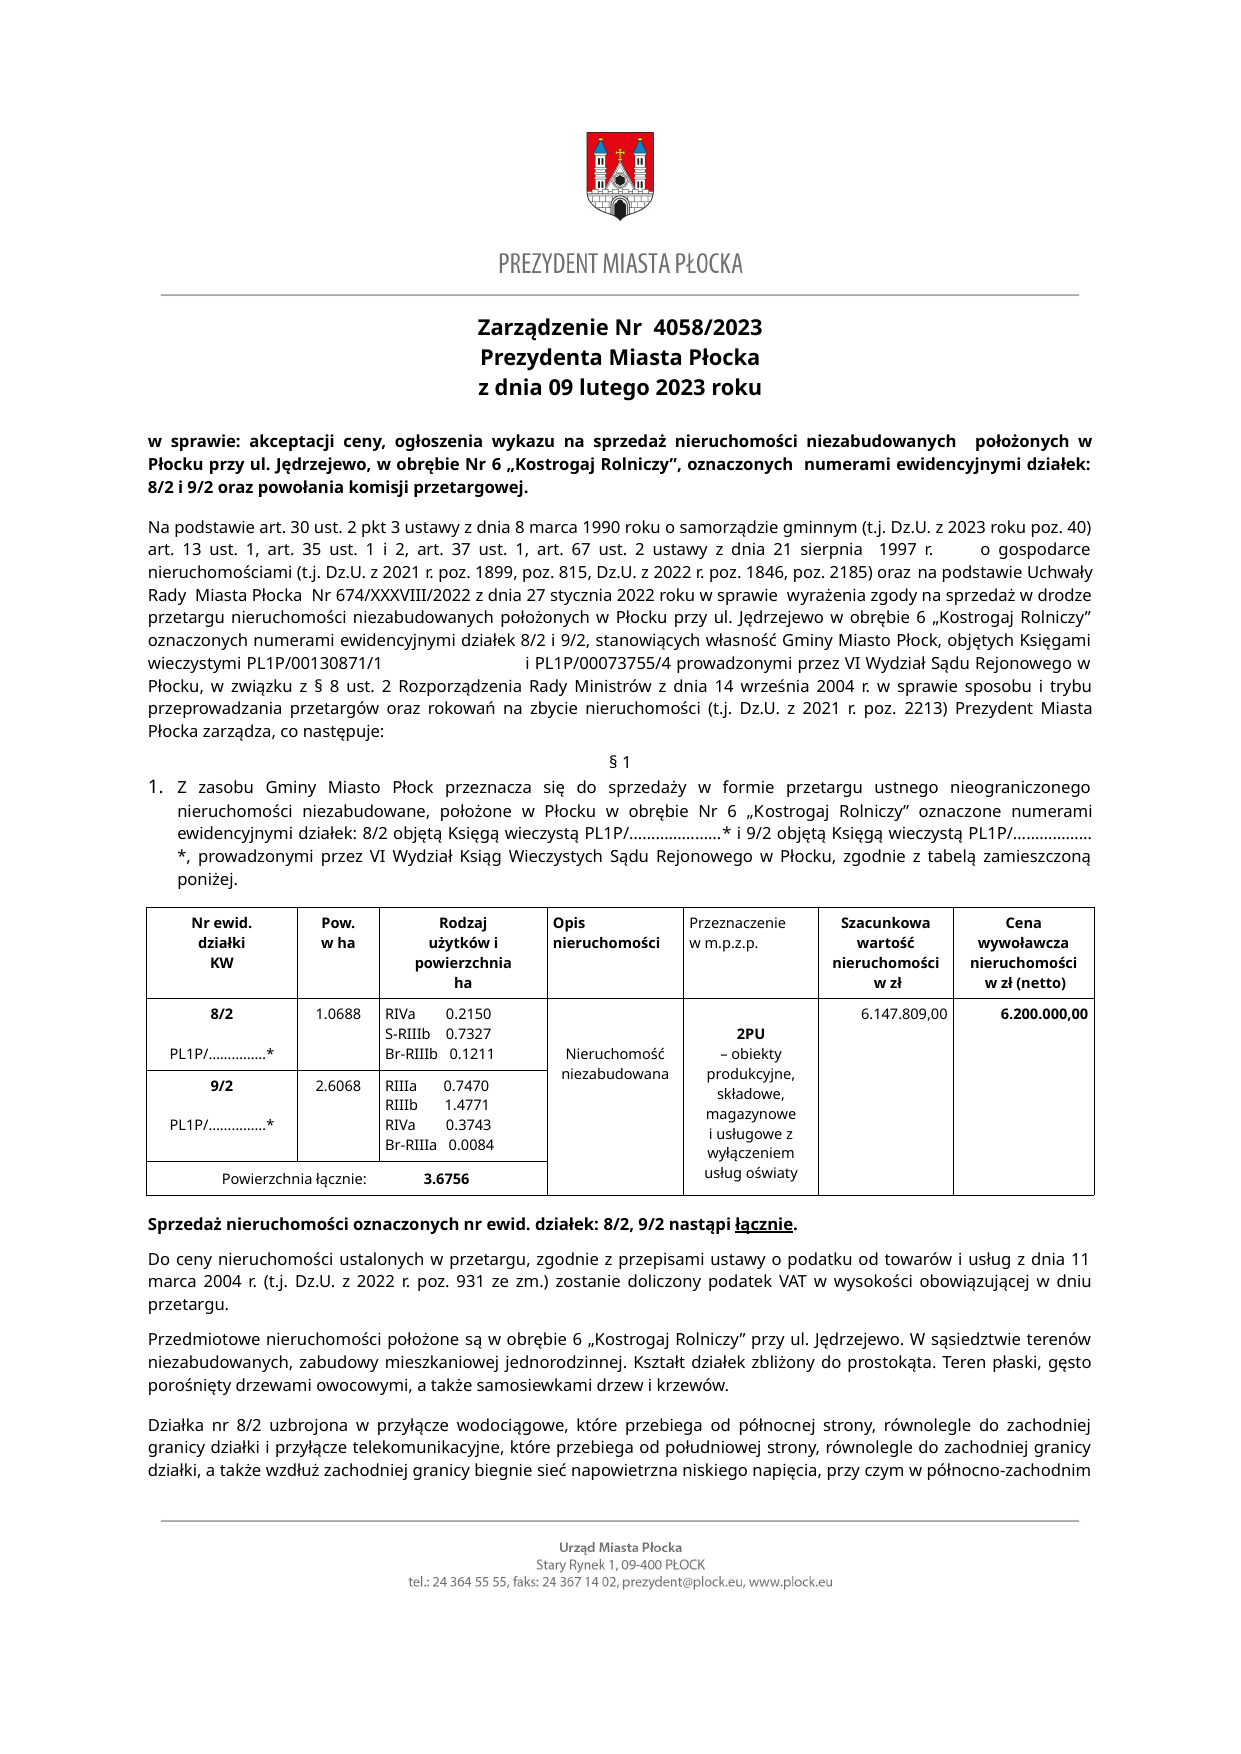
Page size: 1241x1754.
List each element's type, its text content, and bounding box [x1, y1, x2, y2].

table_cell 6.200.000,00 [954, 999, 1094, 1195]
picture [147, 1196, 1093, 1636]
picture [147, 661, 1093, 907]
table_cell 9/2 PL1P/……………* [147, 1071, 297, 1161]
table_cell 2.6068 [298, 1071, 379, 1161]
text Przedmiotowe nieruchomości położone są w obrębie 6 „Kostrogaj Rolniczy” przy ul. Jędrzejewo. W sąsiedztwie terenów niezabudowanych, zabudowy mieszkaniowej jednorodzinnej. Kształt działek zbliżony do prostokąta. Teren płaski, gęsto porośnięty drzewami owocowymi, a także samosiewkami drzew i krzewów. [148, 1328, 1093, 1396]
text Sprzedaż nieruchomości oznaczonych nr ewid. działek: 8/2, 9/2 nastąpi łącznie. [148, 1212, 1093, 1235]
table_cell 2PU – obiekty produkcyjne, składowe, magazynowe i usługowe z wyłączeniem usług oświaty [684, 999, 818, 1195]
text Zarządzenie Nr 4058/2023 [148, 312, 1093, 342]
table_header Pow. w ha [298, 908, 379, 998]
text Do ceny nieruchomości ustalonych w przetargu, zgodnie z przepisami ustawy o podatku od towarów i usług z dnia 11 marca 2004 r. (t.j. Dz.U. z 2022 r. poz. 931 ze zm.) zostanie doliczony podatek VAT w wysokości obowiązującej w dniu przetargu. [148, 1247, 1093, 1315]
text § 1 [148, 751, 1093, 774]
table_header Cena wywoławcza nieruchomości w zł (netto) [954, 908, 1094, 998]
table_cell 1.0688 [298, 999, 379, 1069]
table_header Opis nieruchomości [548, 908, 683, 998]
text z dnia 09 lutego 2023 roku [148, 372, 1093, 402]
table_cell Nieruchomość niezabudowana [548, 999, 683, 1195]
table_header Nr ewid. działki KW [147, 908, 297, 998]
table_cell RIIIa 0.7470 RIIIb 1.4771 RIVa 0.3743 Br-RIIIa 0.0084 [380, 1071, 547, 1161]
table_header Szacunkowa wartość nieruchomości w zł [819, 908, 953, 998]
table_cell Powierzchnia łącznie: 3.6756 [147, 1162, 547, 1195]
table_header Przeznaczenie w m.p.z.p. [684, 908, 818, 998]
text Prezydenta Miasta Płocka [148, 342, 1093, 372]
text Na podstawie art. 30 ust. 2 pkt 3 ustawy z dnia 8 marca 1990 roku o samorządzie gminnym (t.j. Dz.U. z 2023 roku poz. 40) art. 13 ust. 1, art. 35 ust. 1 i 2, art. 37 ust. 1, art. 67 ust. 2 ustawy z dnia 21 sierpnia 1997 r. o gospodarce nieruchomościami (t.j. Dz.U. z 2021 r. poz. 1899, poz. 815, Dz.U. z 2022 r. poz. 1846, poz. 2185) oraz na podstawie Uchwały Rady Miasta Płocka Nr 674/XXXVIII/2022 z dnia 27 stycznia 2022 roku w sprawie wyrażenia zgody na sprzedaż w drodze przetargu nieruchomości niezabudowanych położonych w Płocku przy ul. Jędrzejewo w obrębie 6 „Kostrogaj Rolniczy” oznaczonych numerami ewidencyjnymi działek 8/2 i 9/2, stanowiących własność Gminy Miasto Płock, objętych Księgami wieczystymi PL1P/00130871/1 i PL1P/00073755/4 prowadzonymi przez VI Wydział Sądu Rejonowego w Płocku, w związku z § 8 ust. 2 Rozporządzenia Rady Ministrów z dnia 14 września 2004 r. w sprawie sposobu i trybu przeprowadzania przetargów oraz rokowań na zbycie nieruchomości (t.j. Dz.U. z 2021 r. poz. 2213) Prezydent Miasta Płocka zarządza, co następuje: [148, 515, 1093, 742]
text w sprawie: akceptacji ceny, ogłoszenia wykazu na sprzedaż nieruchomości niezabudowanych położonych w Płocku przy ul. Jędrzejewo, w obrębie Nr 6 „Kostrogaj Rolniczy”, oznaczonych numerami ewidencyjnymi działek: 8/2 i 9/2 oraz powołania komisji przetargowej. [148, 430, 1093, 498]
picture [147, 439, 1093, 660]
text Działka nr 8/2 uzbrojona w przyłącze wodociągowe, które przebiega od północnej strony, równolegle do zachodniej granicy działki i przyłącze telekomunikacyjne, które przebiega od południowej strony, równolegle do zachodniej granicy działki, a także wzdłuż zachodniej granicy biegnie sieć napowietrzna niskiego napięcia, przy czym w północno-zachodnim [148, 1413, 1093, 1481]
list Z zasobu Gminy Miasto Płock przeznacza się do sprzedaży w formie przetargu ustnego nieograniczonego nieruchomości niezabudowane, położone w Płocku w obrębie Nr 6 „Kostrogaj Rolniczy” oznaczone numerami ewidencyjnymi działek: 8/2 objętą Księgą wieczystą PL1P/…………………* i 9/2 objętą Księgą wieczystą PL1P/………………*, prowadzonymi przez VI Wydział Ksiąg Wieczystych Sądu Rejonowego w Płocku, zgodnie z tabelą zamieszczoną poniżej. [148, 774, 1093, 890]
table_cell 8/2 PL1P/……………* [147, 999, 297, 1069]
table_header Rodzaj użytków i powierzchnia ha [380, 908, 547, 998]
picture [147, 117, 1093, 438]
table_cell 6.147.809,00 [819, 999, 953, 1195]
table_cell RIVa 0.2150 S-RIIIb 0.7327 Br-RIIIb 0.1211 [380, 999, 547, 1069]
